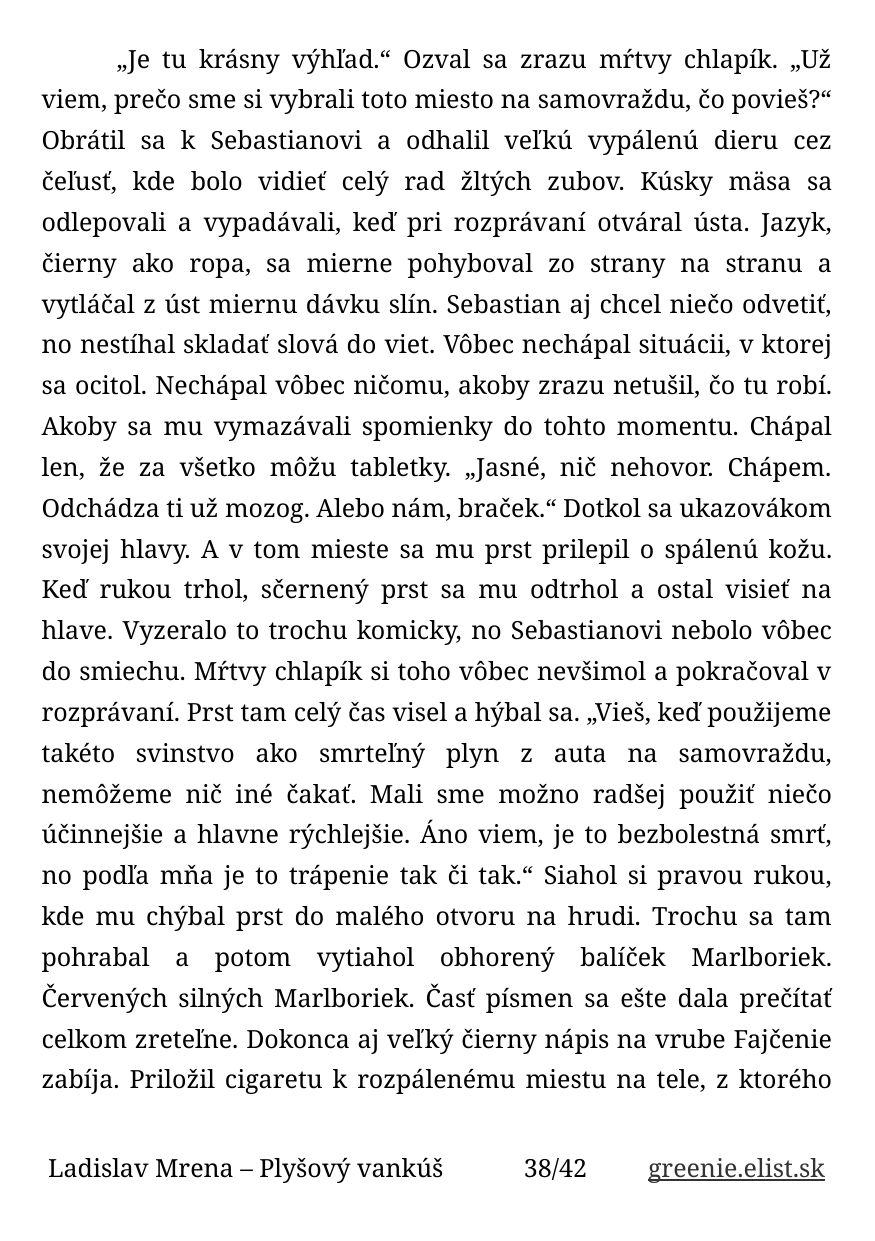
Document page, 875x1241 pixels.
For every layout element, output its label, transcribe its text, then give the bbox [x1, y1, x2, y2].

text „Je tu krásny výhľad.“ Ozval sa zrazu mŕtvy chlapík. „Už viem, prečo sme si vybrali toto miesto na samovraždu, čo povieš?“ Obrátil sa k Sebastianovi a odhalil veľkú vypálenú dieru cez čeľusť, kde bolo vidieť celý rad žltých zubov. Kúsky mäsa sa odlepovali a vypadávali, keď pri rozprávaní otváral ústa. Jazyk, čierny ako ropa, sa mierne pohyboval zo strany na stranu a vytláčal z úst miernu dávku slín. Sebastian aj chcel niečo odvetiť, no nestíhal skladať slová do viet. Vôbec nechápal situácii, v ktorej sa ocitol. Nechápal vôbec ničomu, akoby zrazu netušil, čo tu robí. Akoby sa mu vymazávali spomienky do tohto momentu. Chápal len, že za všetko môžu tabletky. „Jasné, nič nehovor. Chápem. Odchádza ti už mozog. Alebo nám, braček.“ Dotkol sa ukazovákom svojej hlavy. A v tom mieste sa mu prst prilepil o spálenú kožu. Keď rukou trhol, sčernený prst sa mu odtrhol a ostal visieť na hlave. Vyzeralo to trochu komicky, no Sebastianovi nebolo vôbec do smiechu. Mŕtvy chlapík si toho vôbec nevšimol a pokračoval v rozprávaní. Prst tam celý čas visel a hýbal sa. „Vieš, keď použijeme takéto svinstvo ako smrteľný plyn z auta na samovraždu, nemôžeme nič iné čakať. Mali sme možno radšej použiť niečo účinnejšie a hlavne rýchlejšie. Áno viem, je to bezbolestná smrť, no podľa mňa je to trápenie tak či tak.“ Siahol si pravou rukou, kde mu chýbal prst do malého otvoru na hrudi. Trochu sa tam pohrabal a potom vytiahol obhorený balíček Marlboriek. Červených silných Marlboriek. Časť písmen sa ešte dala prečítať celkom zreteľne. Dokonca aj veľký čierny nápis na vrube Fajčenie zabíja. Priložil cigaretu k rozpálenému miestu na tele, z ktorého [41, 41, 833, 1096]
